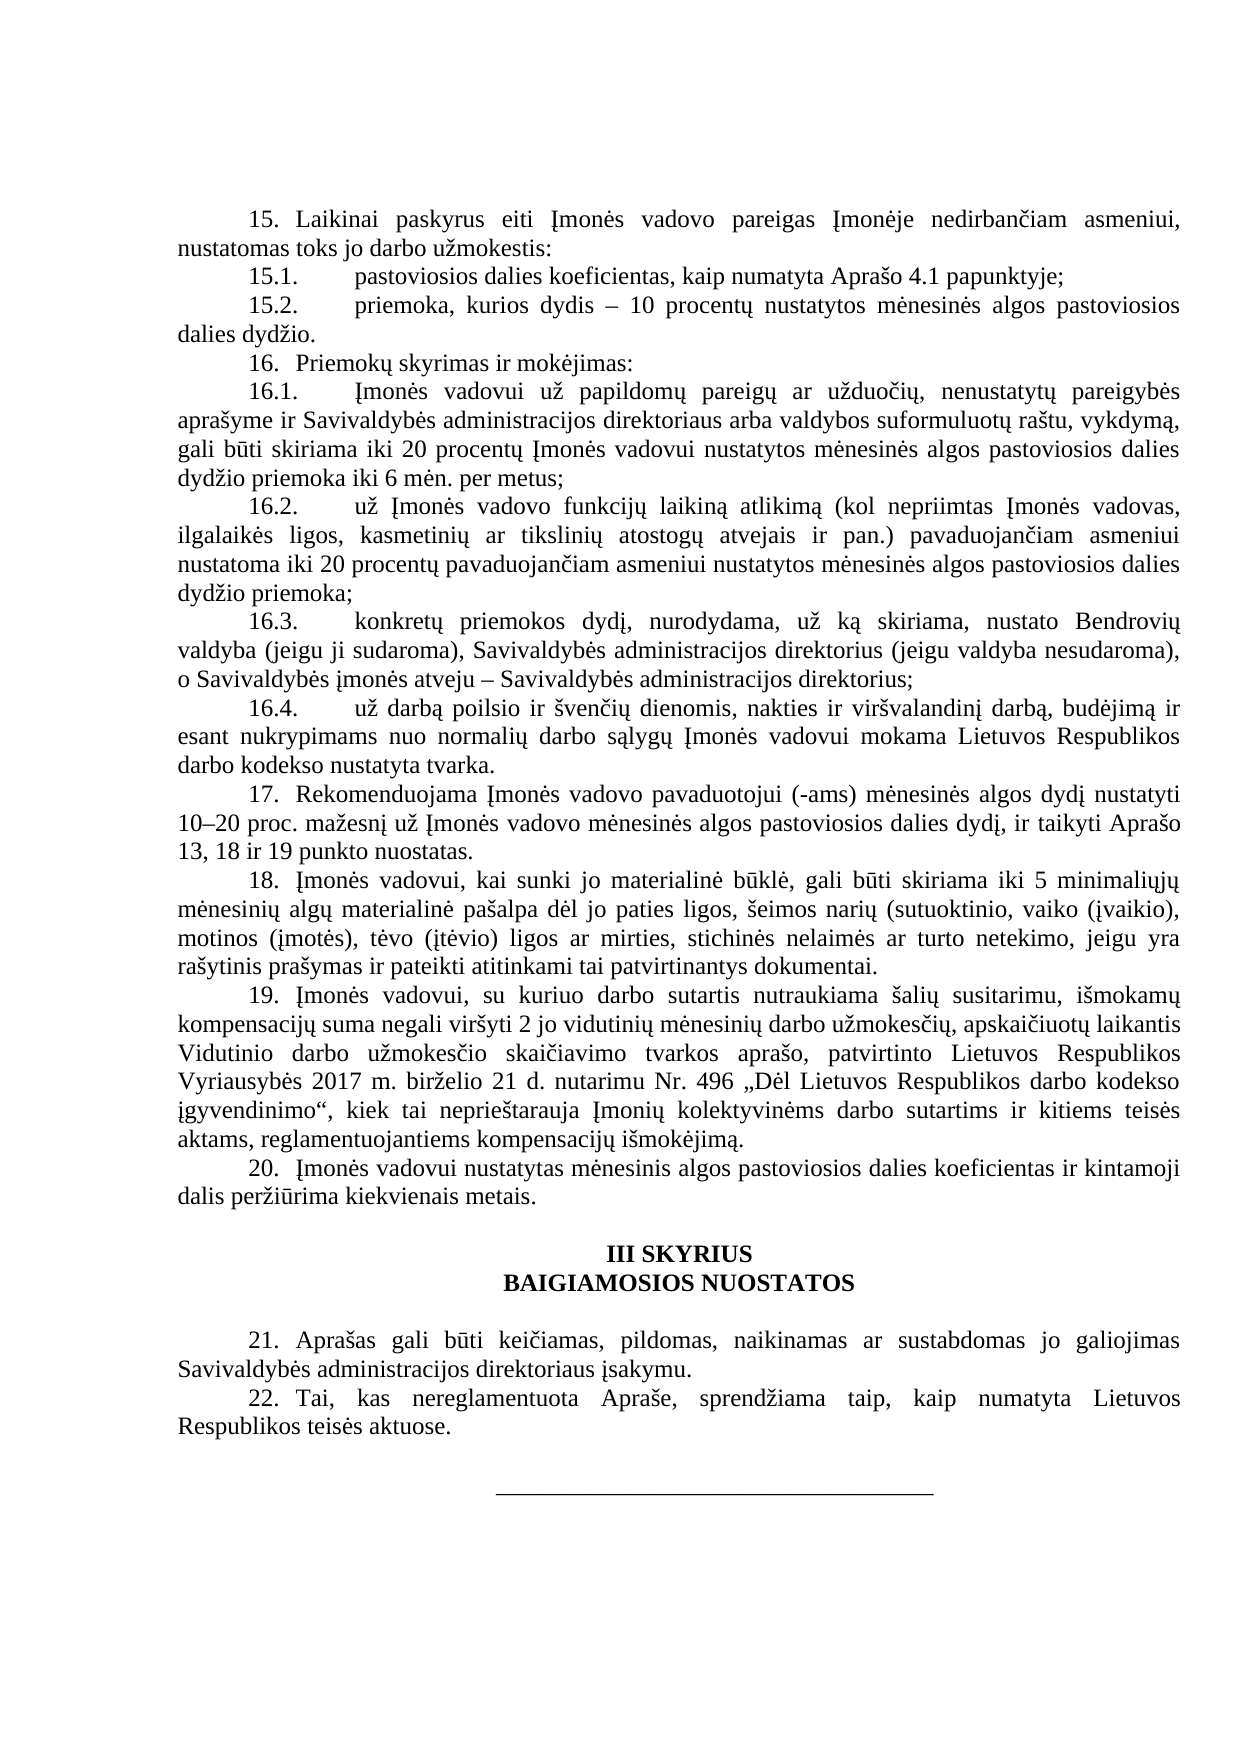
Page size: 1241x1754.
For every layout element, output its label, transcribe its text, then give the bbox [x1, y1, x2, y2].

text ___________________________________ [177, 1469, 1181, 1498]
text 15.2. priemoka, kurios dydis – 10 procentų nustatytos mėnesinės algos pastoviosios dalies dydžio. [177, 290, 1181, 348]
text 16.4. už darbą poilsio ir švenčių dienomis, nakties ir viršvalandinį darbą, budėjimą ir esant nukrypimams nuo normalių darbo sąlygų Įmonės vadovui mokama Lietuvos Respublikos darbo kodekso nustatyta tvarka. [177, 693, 1181, 779]
text 19. Įmonės vadovui, su kuriuo darbo sutartis nutraukiama šalių susitarimu, išmokamų kompensacijų suma negali viršyti 2 jo vidutinių mėnesinių darbo užmokesčių, apskaičiuotų laikantis Vidutinio darbo užmokesčio skaičiavimo tvarkos aprašo, patvirtinto Lietuvos Respublikos Vyriausybės 2017 m. birželio 21 d. nutarimu Nr. 496 „Dėl Lietuvos Respublikos darbo kodekso įgyvendinimo“, kiek tai neprieštarauja Įmonių kolektyvinėms darbo sutartims ir kitiems teisės aktams, reglamentuojantiems kompensacijų išmokėjimą. [177, 980, 1181, 1153]
text 15. Laikinai paskyrus eiti Įmonės vadovo pareigas Įmonėje nedirbančiam asmeniui, nustatomas toks jo darbo užmokestis: [177, 204, 1181, 261]
text 21. Aprašas gali būti keičiamas, pildomas, naikinamas ar sustabdomas jo galiojimas Savivaldybės administracijos direktoriaus įsakymu. [177, 1325, 1181, 1383]
text BAIGIAMOSIOS NUOSTATOS [177, 1268, 1181, 1296]
text 17. Rekomenduojama Įmonės vadovo pavaduotojui (-ams) mėnesinės algos dydį nustatyti 10–20 proc. mažesnį už Įmonės vadovo mėnesinės algos pastoviosios dalies dydį, ir taikyti Aprašo 13, 18 ir 19 punkto nuostatas. [177, 779, 1181, 865]
text 16. Priemokų skyrimas ir mokėjimas: [177, 348, 1181, 376]
text 16.1. Įmonės vadovui už papildomų pareigų ar užduočių, nenustatytų pareigybės aprašyme ir Savivaldybės administracijos direktoriaus arba valdybos suformuluotų raštu, vykdymą, gali būti skiriama iki 20 procentų Įmonės vadovui nustatytos mėnesinės algos pastoviosios dalies dydžio priemoka iki 6 mėn. per metus; [177, 376, 1181, 491]
text III SKYRIUS [177, 1239, 1181, 1268]
text 16.3. konkretų priemokos dydį, nurodydama, už ką skiriama, nustato Bendrovių valdyba (jeigu ji sudaroma), Savivaldybės administracijos direktorius (jeigu valdyba nesudaroma), o Savivaldybės įmonės atveju – Savivaldybės administracijos direktorius; [177, 606, 1181, 693]
text 22. Tai, kas nereglamentuota Apraše, sprendžiama taip, kaip numatyta Lietuvos Respublikos teisės aktuose. [177, 1383, 1181, 1440]
text 16.2. už Įmonės vadovo funkcijų laikiną atlikimą (kol nepriimtas Įmonės vadovas, ilgalaikės ligos, kasmetinių ar tikslinių atostogų atvejais ir pan.) pavaduojančiam asmeniui nustatoma iki 20 procentų pavaduojančiam asmeniui nustatytos mėnesinės algos pastoviosios dalies dydžio priemoka; [177, 491, 1181, 606]
text 20. Įmonės vadovui nustatytas mėnesinis algos pastoviosios dalies koeficientas ir kintamoji dalis peržiūrima kiekvienais metais. [177, 1153, 1181, 1210]
text 15.1. pastoviosios dalies koeficientas, kaip numatyta Aprašo 4.1 papunktyje; [177, 261, 1181, 290]
text 18. Įmonės vadovui, kai sunki jo materialinė būklė, gali būti skiriama iki 5 minimaliųjų mėnesinių algų materialinė pašalpa dėl jo paties ligos, šeimos narių (sutuoktinio, vaiko (įvaikio), motinos (įmotės), tėvo (įtėvio) ligos ar mirties, stichinės nelaimės ar turto netekimo, jeigu yra rašytinis prašymas ir pateikti atitinkami tai patvirtinantys dokumentai. [177, 865, 1181, 980]
